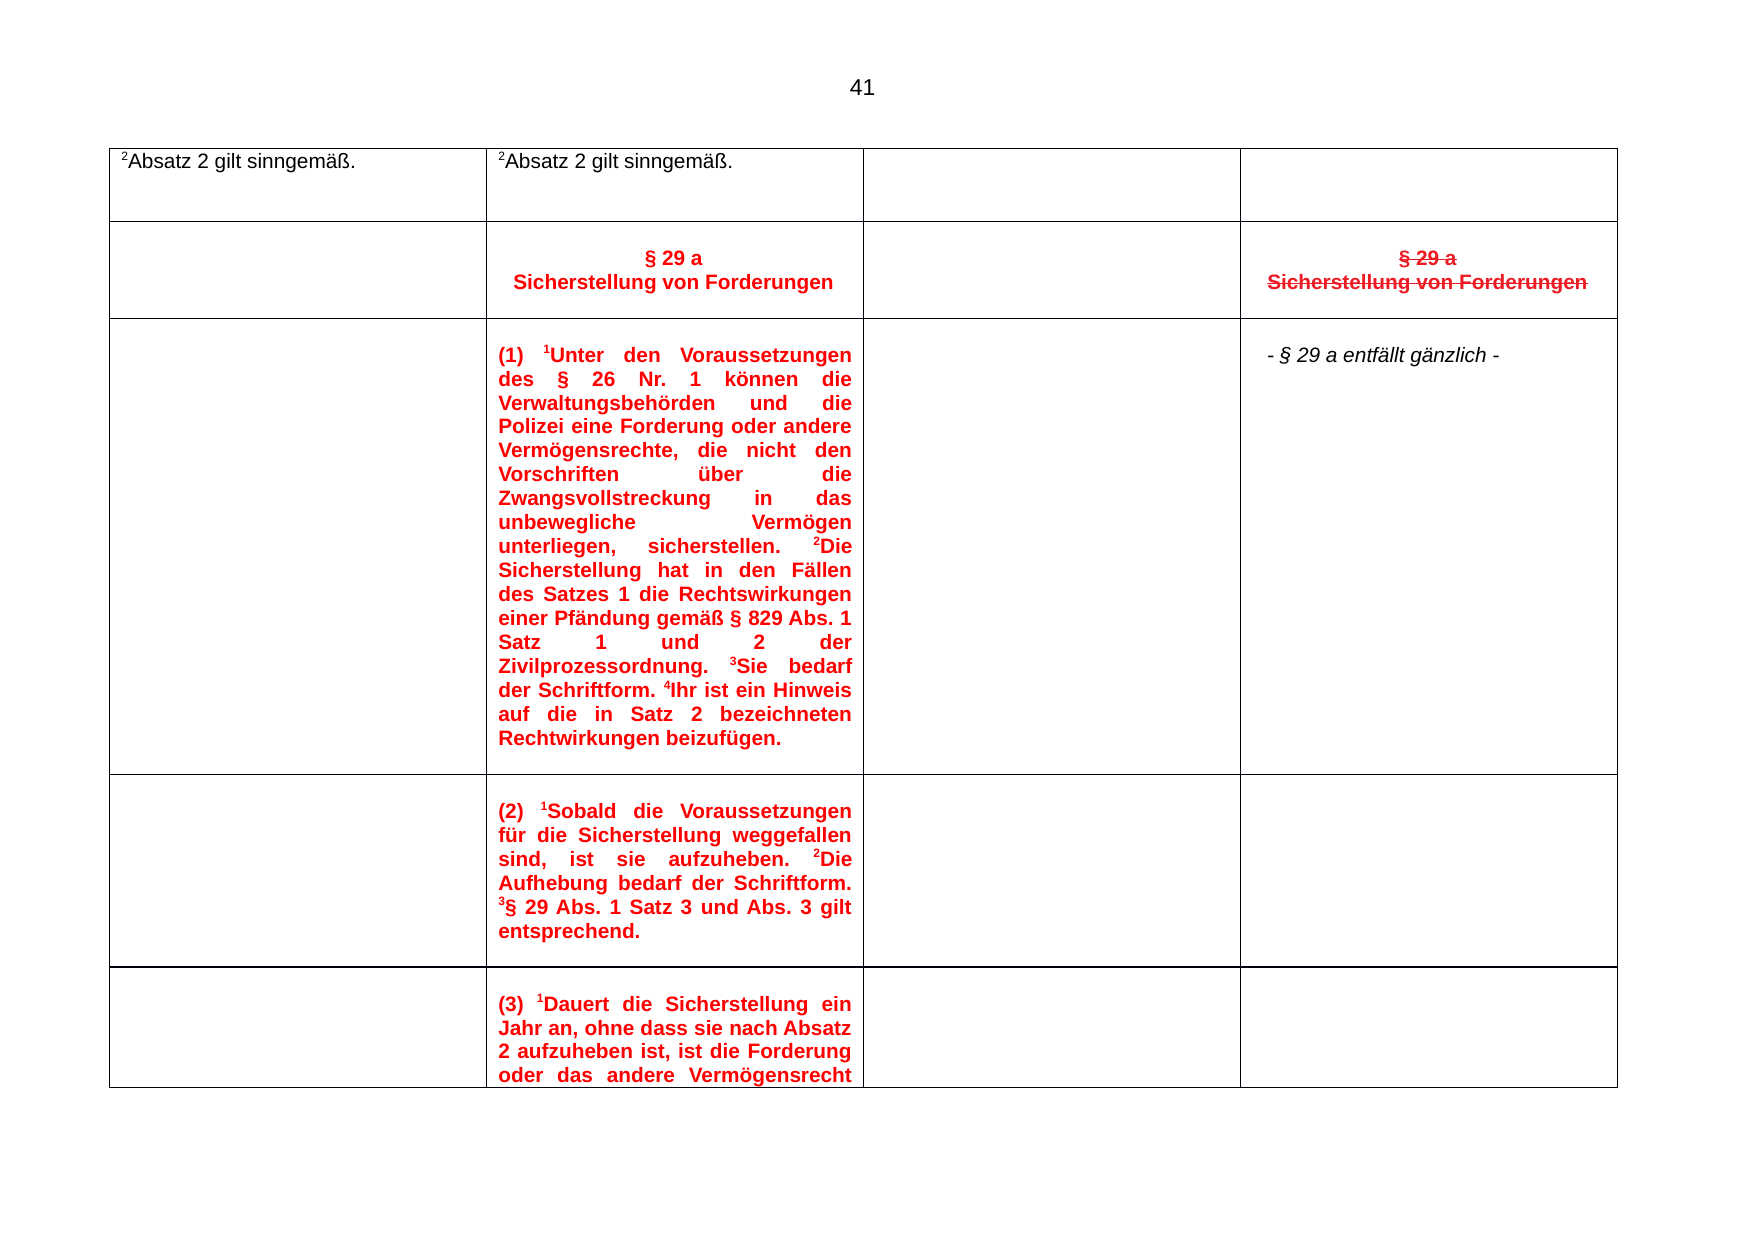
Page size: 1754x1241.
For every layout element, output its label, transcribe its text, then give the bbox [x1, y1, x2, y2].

table_cell § 29 a Sicherstellung von Forderungen [487, 222, 863, 317]
table_cell (1) 1Unter den Voraussetzungen des § 26 Nr. 1 können die Verwaltungsbehörden und die Polizei eine Forderung oder andere Vermögensrechte, die nicht den Vorschriften über die Zwangsvollstreckung in das unbewegliche Vermögen unterliegen, sicherstellen. 2Die Sicherstellung hat in den Fällen des Satzes 1 die Rechtswirkungen einer Pfändung gemäß § 829 Abs. 1 Satz 1 und 2 der Zivilprozessordnung. 3Sie bedarf der Schriftform. 4Ihr ist ein Hinweis auf die in Satz 2 bezeichneten Rechtwirkungen beizufügen. [487, 319, 863, 774]
table_cell [864, 319, 1240, 774]
table_cell § 29 a Sicherstellung von Forderungen [1241, 222, 1617, 317]
table_cell [1241, 968, 1617, 1087]
table_cell [110, 775, 486, 966]
table_cell [1241, 149, 1617, 221]
table_cell (2) 1Sobald die Voraussetzungen für die Sicherstellung weggefallen sind, ist sie aufzuheben. 2Die Aufhebung bedarf der Schriftform. 3§ 29 Abs. 1 Satz 3 und Abs. 3 gilt entsprechend. [487, 775, 863, 966]
table_cell - § 29 a entfällt gänzlich - [1241, 319, 1617, 774]
table_cell [1241, 775, 1617, 966]
table_cell [864, 775, 1240, 966]
table_cell [864, 222, 1240, 317]
table_cell [864, 149, 1240, 221]
table_cell 2Absatz 2 gilt sinngemäß. [110, 149, 486, 221]
table_cell [110, 319, 486, 774]
table_cell (3) 1Dauert die Sicherstellung ein Jahr an, ohne dass sie nach Absatz 2 aufzuheben ist, ist die Forderung oder das andere Vermögensrecht [487, 968, 863, 1087]
table_cell [864, 968, 1240, 1087]
table_cell 2Absatz 2 gilt sinngemäß. [487, 149, 863, 221]
table_cell [110, 222, 486, 317]
table_cell [110, 968, 486, 1087]
